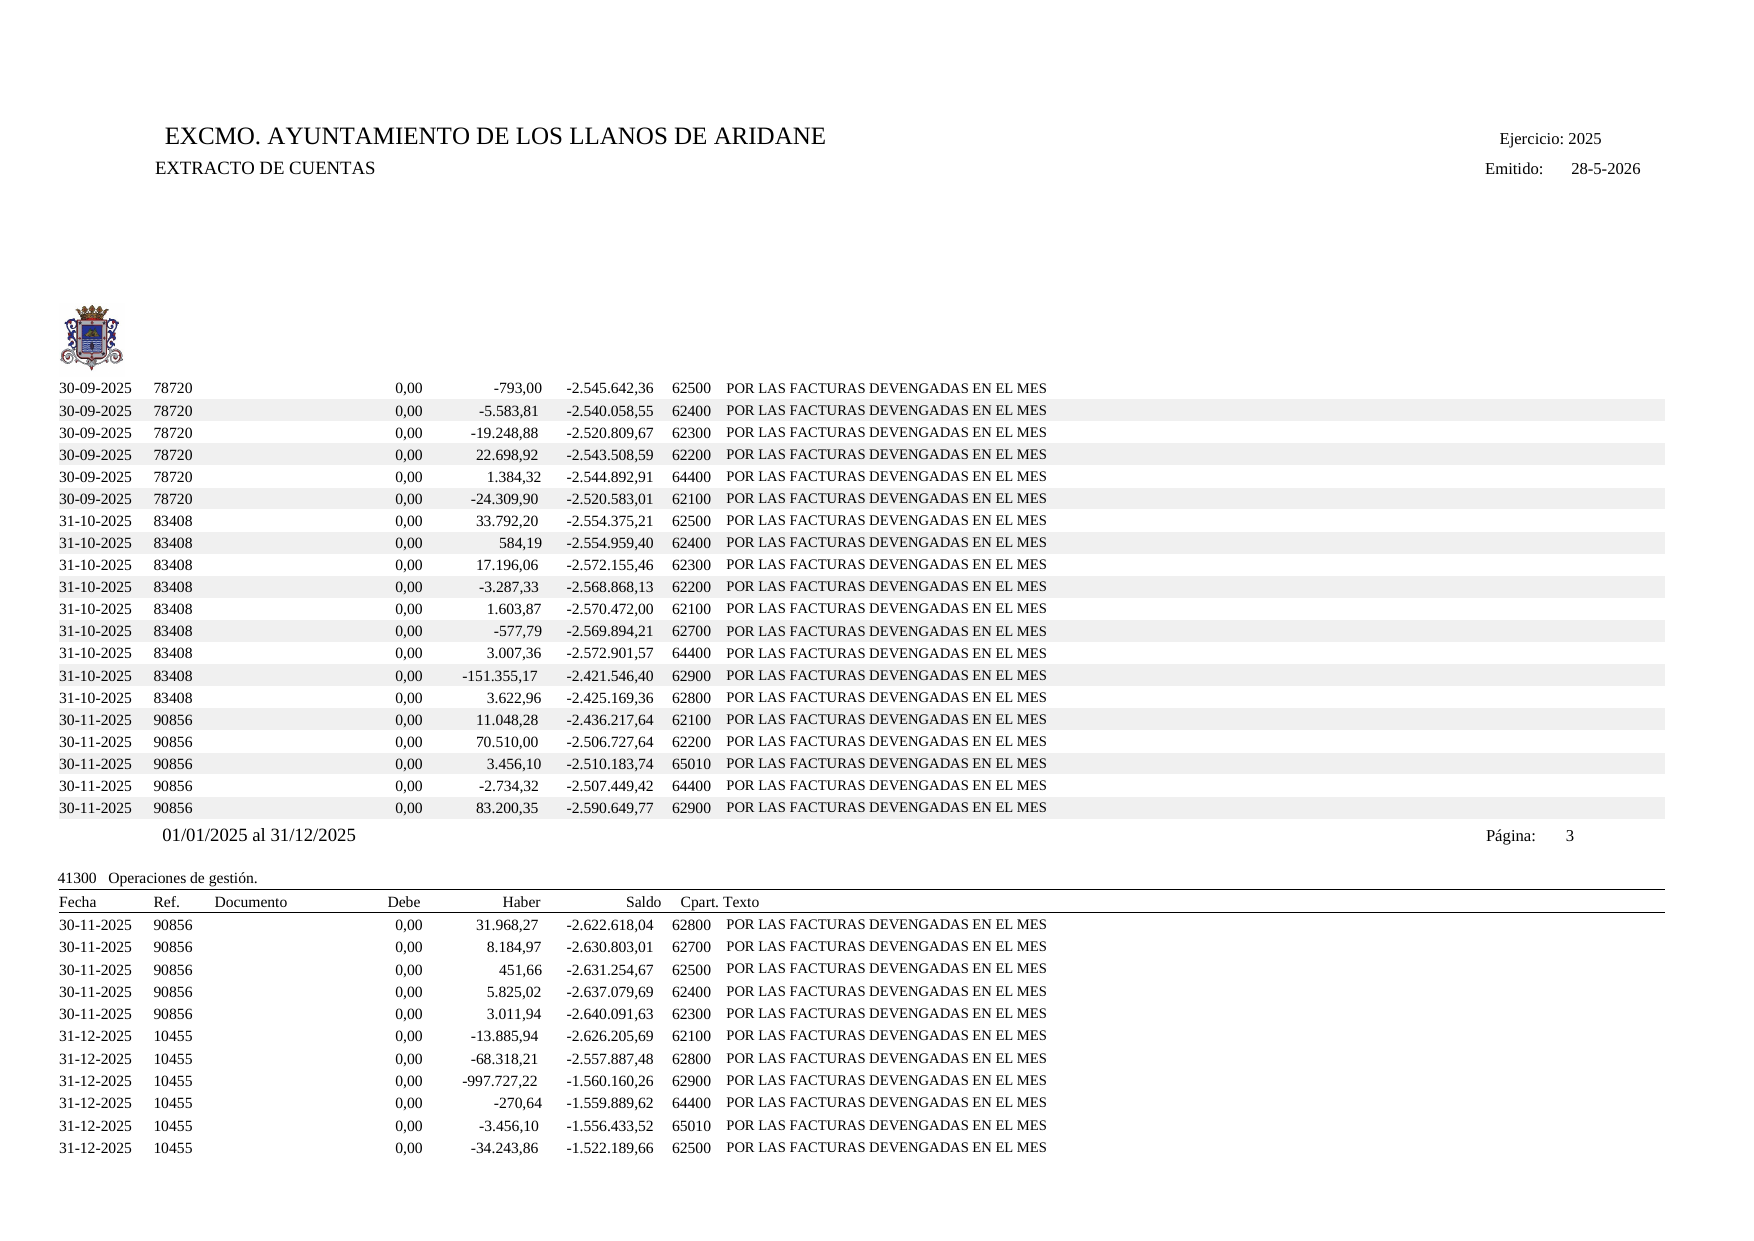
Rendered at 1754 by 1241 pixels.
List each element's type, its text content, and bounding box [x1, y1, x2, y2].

table_cell 90856 [153, 913, 387, 935]
table_cell 62100 [672, 598, 726, 620]
table_cell 83408 [153, 532, 387, 554]
table_cell 0,00 [387, 1047, 462, 1069]
table_cell 62900 [672, 664, 726, 686]
table_cell 62300 [672, 554, 726, 576]
table_cell 31-10-2025 [59, 576, 153, 598]
table_cell -3.287,33 [462, 576, 566, 598]
table_cell 62200 [672, 576, 726, 598]
table_cell 62200 [672, 443, 726, 465]
table_cell 31-12-2025 [59, 1091, 153, 1114]
table_cell POR LAS FACTURAS DEVENGADAS EN EL MES [726, 576, 1665, 598]
table_cell -24.309,90 [462, 488, 566, 509]
table_cell -997.727,22 [462, 1069, 566, 1091]
table_cell POR LAS FACTURAS DEVENGADAS EN EL MES [726, 510, 1665, 532]
table_cell 31.968,27 [462, 913, 566, 935]
table_cell POR LAS FACTURAS DEVENGADAS EN EL MES [726, 775, 1665, 797]
table_cell 30-11-2025 [59, 958, 153, 980]
table_cell 90856 [153, 775, 387, 797]
table_cell POR LAS FACTURAS DEVENGADAS EN EL MES [726, 642, 1665, 664]
table_cell -3.456,10 [462, 1114, 566, 1136]
table_cell -270,64 [462, 1091, 566, 1114]
table_cell 83408 [153, 642, 387, 664]
table_cell -1.556.433,52 [566, 1114, 672, 1136]
table_cell -2.543.508,59 [566, 443, 672, 465]
table_header Debe [387, 890, 462, 912]
table_cell 90856 [153, 1002, 387, 1024]
table_cell 90856 [153, 730, 387, 752]
table_cell POR LAS FACTURAS DEVENGADAS EN EL MES [726, 980, 1665, 1002]
table_cell -1.522.189,66 [566, 1136, 672, 1158]
table_cell 62100 [672, 1025, 726, 1047]
table_cell POR LAS FACTURAS DEVENGADAS EN EL MES [726, 935, 1665, 958]
table_cell POR LAS FACTURAS DEVENGADAS EN EL MES [726, 686, 1665, 708]
table_cell POR LAS FACTURAS DEVENGADAS EN EL MES [726, 1025, 1665, 1047]
table_cell 90856 [153, 797, 387, 819]
table_cell POR LAS FACTURAS DEVENGADAS EN EL MES [726, 532, 1665, 554]
table_cell 0,00 [387, 1136, 462, 1158]
table_cell -1.559.889,62 [566, 1091, 672, 1114]
table_cell -2.520.809,67 [566, 421, 672, 443]
table_cell 78720 [153, 443, 387, 465]
table_cell 0,00 [387, 1114, 462, 1136]
table_cell POR LAS FACTURAS DEVENGADAS EN EL MES [726, 554, 1665, 576]
table_cell POR LAS FACTURAS DEVENGADAS EN EL MES [726, 465, 1665, 487]
table_cell 65010 [672, 753, 726, 774]
table_cell 11.048,28 [462, 708, 566, 730]
table_cell 31-10-2025 [59, 642, 153, 664]
table_cell 3.456,10 [462, 753, 566, 774]
table_cell 31-10-2025 [59, 620, 153, 642]
table_cell 10455 [153, 1091, 387, 1114]
table_header Haber [462, 890, 566, 912]
table_cell 83408 [153, 598, 387, 620]
table_cell 64400 [672, 1091, 726, 1114]
table_cell 0,00 [387, 576, 462, 598]
table_cell -2.554.959,40 [566, 532, 672, 554]
table_cell POR LAS FACTURAS DEVENGADAS EN EL MES [726, 1136, 1665, 1158]
table_cell 31-12-2025 [59, 1114, 153, 1136]
table_cell 83408 [153, 510, 387, 532]
table_cell 62900 [672, 797, 726, 819]
table_cell 64400 [672, 465, 726, 487]
table_cell POR LAS FACTURAS DEVENGADAS EN EL MES [726, 1047, 1665, 1069]
table_cell 10455 [153, 1025, 387, 1047]
table_cell -793,00 [462, 377, 566, 399]
table_cell 90856 [153, 753, 387, 774]
table_cell POR LAS FACTURAS DEVENGADAS EN EL MES [726, 730, 1665, 752]
table_cell 0,00 [387, 620, 462, 642]
table_cell -2.626.205,69 [566, 1025, 672, 1047]
table_cell 70.510,00 [462, 730, 566, 752]
table_cell 62400 [672, 532, 726, 554]
table_cell 83408 [153, 576, 387, 598]
table_cell 83408 [153, 620, 387, 642]
table_cell 64400 [672, 642, 726, 664]
table_cell -2.436.217,64 [566, 708, 672, 730]
table_cell 0,00 [387, 598, 462, 620]
table_cell POR LAS FACTURAS DEVENGADAS EN EL MES [726, 753, 1665, 774]
table_cell 30-09-2025 [59, 377, 153, 399]
table_cell 0,00 [387, 1069, 462, 1091]
table_cell 62100 [672, 488, 726, 509]
table_cell 0,00 [387, 730, 462, 752]
table_cell -34.243,86 [462, 1136, 566, 1158]
table_cell 10455 [153, 1069, 387, 1091]
table_cell 30-11-2025 [59, 708, 153, 730]
table_cell -2.570.472,00 [566, 598, 672, 620]
table_cell 62700 [672, 935, 726, 958]
table_cell 83408 [153, 554, 387, 576]
table_cell 3.007,36 [462, 642, 566, 664]
table_cell -2.506.727,64 [566, 730, 672, 752]
table_cell 451,66 [462, 958, 566, 980]
table_cell 90856 [153, 708, 387, 730]
table_cell 31-10-2025 [59, 554, 153, 576]
table_cell POR LAS FACTURAS DEVENGADAS EN EL MES [726, 913, 1665, 935]
table_cell 31-10-2025 [59, 686, 153, 708]
table_cell 30-11-2025 [59, 753, 153, 774]
table_cell -2.507.449,42 [566, 775, 672, 797]
table_cell 62900 [672, 1069, 726, 1091]
table_cell -2.637.079,69 [566, 980, 672, 1002]
table_cell 30-11-2025 [59, 1002, 153, 1024]
table_cell 3.622,96 [462, 686, 566, 708]
table_cell -151.355,17 [462, 664, 566, 686]
table_cell 0,00 [387, 421, 462, 443]
table_cell -2.572.901,57 [566, 642, 672, 664]
table_cell 0,00 [387, 664, 462, 686]
table_cell POR LAS FACTURAS DEVENGADAS EN EL MES [726, 488, 1665, 509]
table_cell 83408 [153, 664, 387, 686]
table_cell 90856 [153, 958, 387, 980]
table_cell 30-09-2025 [59, 488, 153, 509]
table_cell 0,00 [387, 686, 462, 708]
text 41300 Operaciones de gestión. [57, 869, 1574, 887]
table_cell -13.885,94 [462, 1025, 566, 1047]
table_cell POR LAS FACTURAS DEVENGADAS EN EL MES [726, 797, 1665, 819]
table_cell 30-09-2025 [59, 465, 153, 487]
table_cell POR LAS FACTURAS DEVENGADAS EN EL MES [726, 1069, 1665, 1091]
table_cell 0,00 [387, 488, 462, 509]
table_cell 31-10-2025 [59, 664, 153, 686]
table_cell POR LAS FACTURAS DEVENGADAS EN EL MES [726, 1114, 1665, 1136]
table_cell -2.631.254,67 [566, 958, 672, 980]
table_header Fecha [59, 890, 153, 912]
table_cell 0,00 [387, 465, 462, 487]
table_cell 30-11-2025 [59, 730, 153, 752]
table_cell 62300 [672, 421, 726, 443]
table_cell 62400 [672, 399, 726, 421]
table_cell -577,79 [462, 620, 566, 642]
table_cell 30-09-2025 [59, 421, 153, 443]
table_cell 62500 [672, 1136, 726, 1158]
table_cell 0,00 [387, 642, 462, 664]
table_cell 62500 [672, 958, 726, 980]
table_cell -2.569.894,21 [566, 620, 672, 642]
table_cell 22.698,92 [462, 443, 566, 465]
table_cell 30-11-2025 [59, 980, 153, 1002]
table_cell 584,19 [462, 532, 566, 554]
table_cell 0,00 [387, 775, 462, 797]
table_cell -2.545.642,36 [566, 377, 672, 399]
table_header Saldo [566, 890, 672, 912]
table_cell 31-12-2025 [59, 1025, 153, 1047]
table_header Cpart. Texto [672, 890, 1665, 912]
table_cell 0,00 [387, 399, 462, 421]
table_cell 78720 [153, 465, 387, 487]
table_cell 30-11-2025 [59, 913, 153, 935]
table_cell 62500 [672, 377, 726, 399]
table_cell 0,00 [387, 980, 462, 1002]
table_cell 1.384,32 [462, 465, 566, 487]
table_cell 83.200,35 [462, 797, 566, 819]
table_cell 30-09-2025 [59, 443, 153, 465]
table_cell 0,00 [387, 1002, 462, 1024]
table_cell 0,00 [387, 753, 462, 774]
table_cell 90856 [153, 980, 387, 1002]
table_cell 78720 [153, 421, 387, 443]
table_cell POR LAS FACTURAS DEVENGADAS EN EL MES [726, 399, 1665, 421]
table_cell POR LAS FACTURAS DEVENGADAS EN EL MES [726, 620, 1665, 642]
table_cell 10455 [153, 1114, 387, 1136]
table_cell 31-10-2025 [59, 510, 153, 532]
table_cell -2.540.058,55 [566, 399, 672, 421]
table_cell 31-12-2025 [59, 1069, 153, 1091]
table_cell 31-10-2025 [59, 532, 153, 554]
table_cell 10455 [153, 1136, 387, 1158]
table_cell 0,00 [387, 377, 462, 399]
table_cell 30-09-2025 [59, 399, 153, 421]
table_cell 62200 [672, 730, 726, 752]
table_cell POR LAS FACTURAS DEVENGADAS EN EL MES [726, 421, 1665, 443]
table_cell 31-12-2025 [59, 1047, 153, 1069]
table_cell 1.603,87 [462, 598, 566, 620]
table_cell 62800 [672, 913, 726, 935]
table_cell 5.825,02 [462, 980, 566, 1002]
table_cell 3.011,94 [462, 1002, 566, 1024]
table_cell 62800 [672, 1047, 726, 1069]
table_cell 62300 [672, 1002, 726, 1024]
table_cell -2.572.155,46 [566, 554, 672, 576]
table_cell 31-10-2025 [59, 598, 153, 620]
table_cell -2.557.887,48 [566, 1047, 672, 1069]
table_cell 30-11-2025 [59, 775, 153, 797]
table_cell -5.583,81 [462, 399, 566, 421]
table_cell -19.248,88 [462, 421, 566, 443]
table_cell -2.622.618,04 [566, 913, 672, 935]
table_cell POR LAS FACTURAS DEVENGADAS EN EL MES [726, 664, 1665, 686]
table_cell POR LAS FACTURAS DEVENGADAS EN EL MES [726, 1091, 1665, 1114]
table_cell 78720 [153, 399, 387, 421]
table_cell 30-11-2025 [59, 797, 153, 819]
table_cell 0,00 [387, 935, 462, 958]
table_cell 65010 [672, 1114, 726, 1136]
table_cell -2.425.169,36 [566, 686, 672, 708]
table_cell 8.184,97 [462, 935, 566, 958]
table_cell POR LAS FACTURAS DEVENGADAS EN EL MES [726, 443, 1665, 465]
table_cell 64400 [672, 775, 726, 797]
table_cell -2.630.803,01 [566, 935, 672, 958]
table_cell POR LAS FACTURAS DEVENGADAS EN EL MES [726, 1002, 1665, 1024]
table_cell -2.590.649,77 [566, 797, 672, 819]
subtitle 01/01/2025 al 31/12/2025 Página: 3 [59, 819, 1576, 847]
table_cell 62400 [672, 980, 726, 1002]
table_cell 31-12-2025 [59, 1136, 153, 1158]
table_cell -1.560.160,26 [566, 1069, 672, 1091]
table_cell -2.554.375,21 [566, 510, 672, 532]
table_cell 0,00 [387, 532, 462, 554]
table_cell POR LAS FACTURAS DEVENGADAS EN EL MES [726, 708, 1665, 730]
table_cell 0,00 [387, 1025, 462, 1047]
table_cell 0,00 [387, 708, 462, 730]
table_cell 62500 [672, 510, 726, 532]
table_cell -2.421.546,40 [566, 664, 672, 686]
table_cell 0,00 [387, 797, 462, 819]
table_cell 0,00 [387, 554, 462, 576]
table_cell POR LAS FACTURAS DEVENGADAS EN EL MES [726, 958, 1665, 980]
table_cell 0,00 [387, 958, 462, 980]
table_cell 78720 [153, 488, 387, 509]
table_cell 0,00 [387, 443, 462, 465]
table_cell 30-11-2025 [59, 935, 153, 958]
table_cell 62800 [672, 686, 726, 708]
table_cell 62700 [672, 620, 726, 642]
table_cell 10455 [153, 1047, 387, 1069]
table_cell 0,00 [387, 510, 462, 532]
table_cell 0,00 [387, 1091, 462, 1114]
table_cell 78720 [153, 377, 387, 399]
table_cell 83408 [153, 686, 387, 708]
table_cell 33.792,20 [462, 510, 566, 532]
table_cell 17.196,06 [462, 554, 566, 576]
table_cell -2.734,32 [462, 775, 566, 797]
table_cell 0,00 [387, 913, 462, 935]
table_cell 90856 [153, 935, 387, 958]
table_cell -2.544.892,91 [566, 465, 672, 487]
table_cell 62100 [672, 708, 726, 730]
table_cell -68.318,21 [462, 1047, 566, 1069]
table_header Ref. Documento [153, 890, 387, 912]
table_cell -2.640.091,63 [566, 1002, 672, 1024]
table_cell -2.568.868,13 [566, 576, 672, 598]
table_cell -2.520.583,01 [566, 488, 672, 509]
table_cell -2.510.183,74 [566, 753, 672, 774]
table_cell POR LAS FACTURAS DEVENGADAS EN EL MES [726, 598, 1665, 620]
table_cell POR LAS FACTURAS DEVENGADAS EN EL MES [726, 377, 1665, 399]
